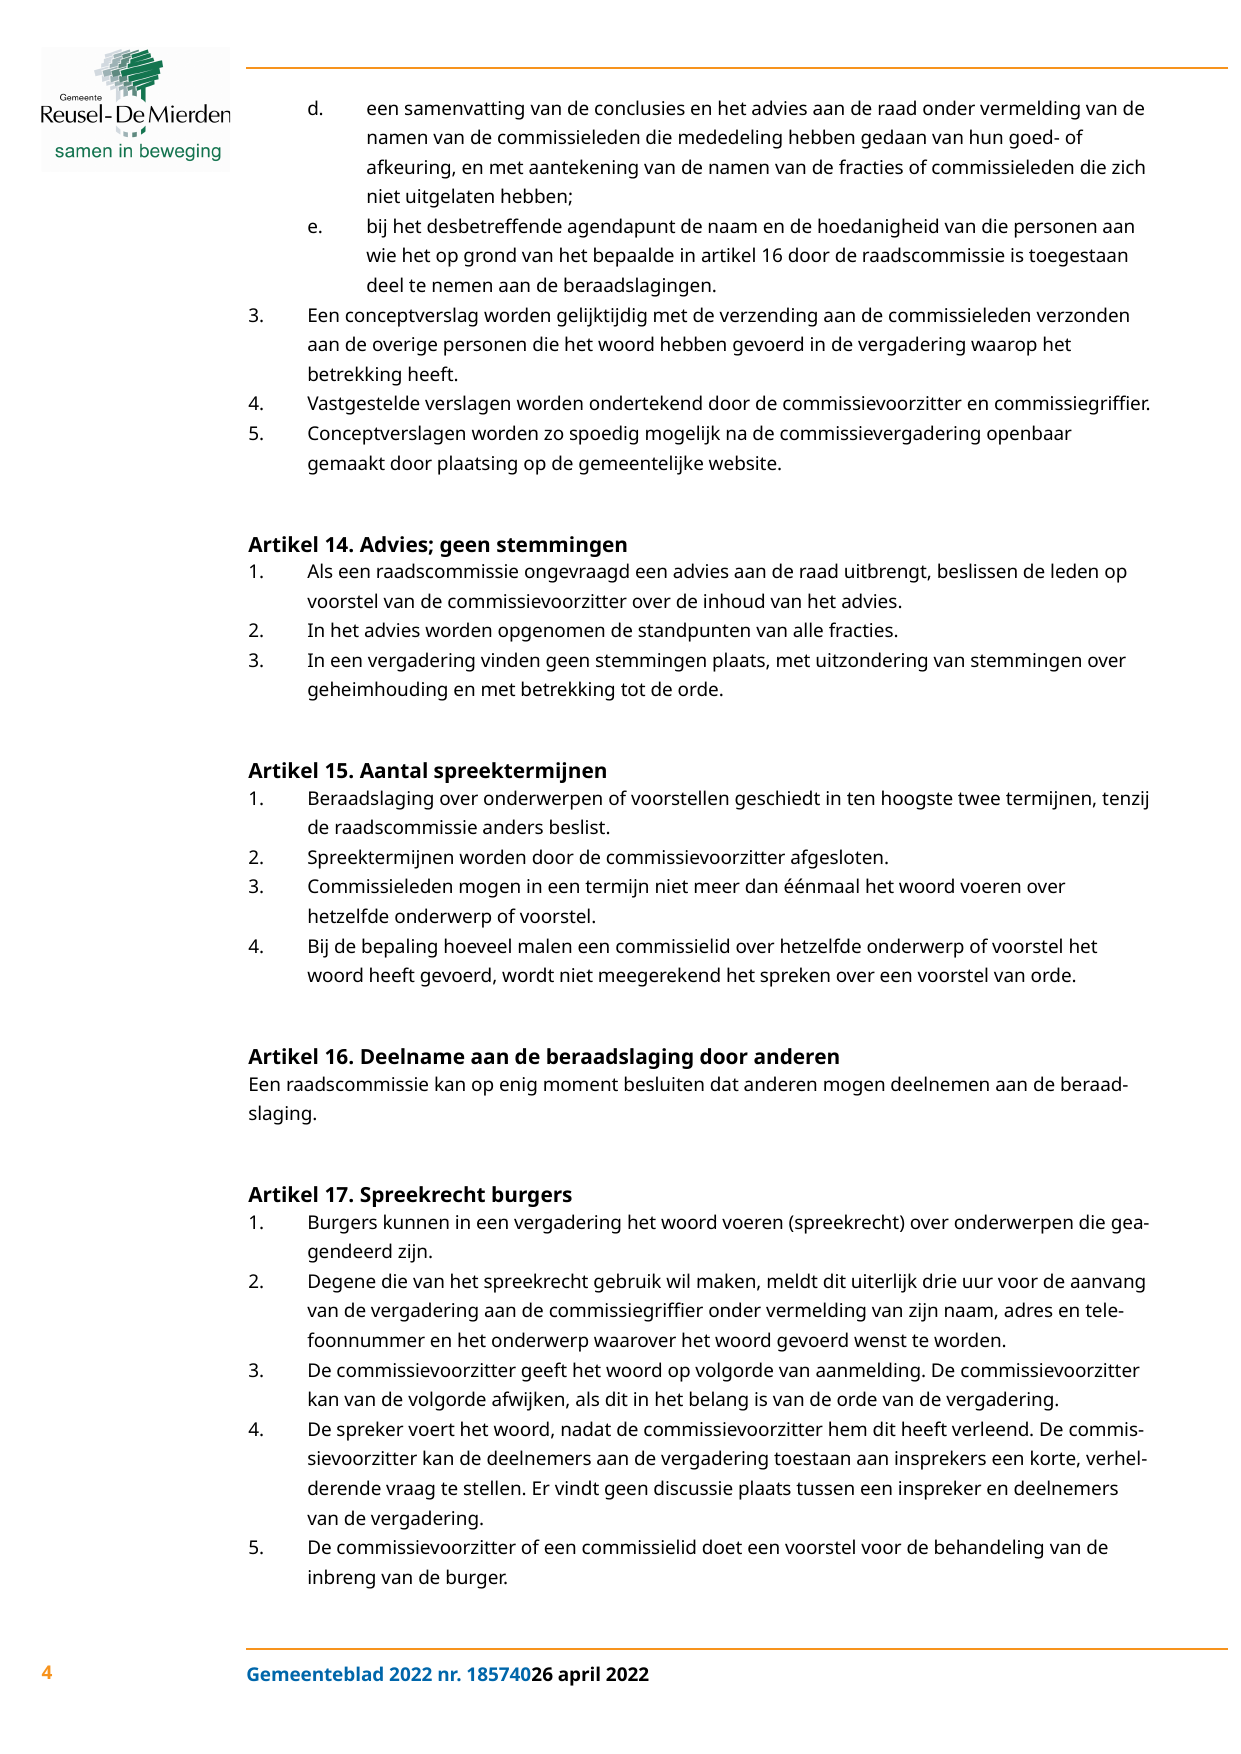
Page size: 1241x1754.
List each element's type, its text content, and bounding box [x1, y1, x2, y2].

list Burgers kunnen in een vergadering het woord voeren (spreekrecht) over onderwerpen die gea-gendeerd zijn. [248, 1209, 1152, 1264]
list Vastgestelde verslagen worden ondertekend door de commissievoorzitter en commissiegriffier. [248, 391, 1152, 416]
list Een conceptverslag worden gelijktijdig met de verzending aan de commissieleden verzonden aan de overige personen die het woord hebben gevoerd in de vergadering waarop het betrekking heeft. [248, 302, 1152, 387]
list Spreektermijnen worden door de commissievoorzitter afgesloten. [248, 844, 1152, 870]
list Bij de bepaling hoeveel malen een commissielid over hetzelfde onderwerp of voorstel het woord heeft gevoerd, wordt niet meegerekend het spreken over een voorstel van orde. [248, 933, 1152, 988]
list In het advies worden opgenomen de standpunten van alle fracties. [248, 617, 1152, 643]
text Een raadscommissie kan op enig moment besluiten dat anderen mogen deelnemen aan de beraad-slaging. [248, 1071, 1152, 1126]
text Artikel 15. Aantal spreektermijnen [248, 757, 1152, 785]
list een samenvatting van de conclusies en het advies aan de raad onder vermelding van de namen van de commissieleden die mededeling hebben gedaan van hun goed- of afkeuring, en met aantekening van de namen van de fracties of commissieleden die zich niet uitgelaten hebben; [307, 95, 1152, 209]
list De commissievoorzitter geeft het woord op volgorde van aanmelding. De commissievoorzitter kan van de volgorde afwijken, als dit in het belang is van de orde van de vergadering. [248, 1357, 1152, 1412]
text Artikel 17. Spreekrecht burgers [248, 1181, 1152, 1209]
list In een vergadering vinden geen stemmingen plaats, met uitzondering van stemmingen over geheimhouding en met betrekking tot de orde. [248, 647, 1152, 702]
list De spreker voert het woord, nadat de commissievoorzitter hem dit heeft verleend. De commis-sievoorzitter kan de deelnemers aan de vergadering toestaan aan insprekers een korte, verhel-derende vraag te stellen. Er vindt geen discussie plaats tussen een inspreker en deelnemers van de vergadering. [248, 1416, 1152, 1531]
list Commissieleden mogen in een termijn niet meer dan éénmaal het woord voeren over hetzelfde onderwerp of voorstel. [248, 874, 1152, 929]
text Artikel 16. Deelname aan de beraadslaging door anderen [248, 1042, 1152, 1071]
list Conceptverslagen worden zo spoedig mogelijk na de commissievergadering openbaar gemaakt door plaatsing op de gemeentelijke website. [248, 420, 1152, 476]
list Degene die van het spreekrecht gebruik wil maken, meldt dit uiterlijk drie uur voor de aanvang van de vergadering aan de commissiegriffier onder vermelding van zijn naam, adres en tele-foonnummer en het onderwerp waarover het woord gevoerd wenst te worden. [248, 1268, 1152, 1353]
text Artikel 14. Advies; geen stemmingen [248, 530, 1152, 558]
list Beraadslaging over onderwerpen of voorstellen geschiedt in ten hoogste twee termijnen, tenzij de raadscommissie anders beslist. [248, 785, 1152, 840]
picture [41, 47, 231, 172]
list Als een raadscommissie ongevraagd een advies aan de raad uitbrengt, beslissen de leden op voorstel van de commissievoorzitter over de inhoud van het advies. [248, 558, 1152, 613]
list bij het desbetreffende agendapunt de naam en de hoedanigheid van die personen aan wie het op grond van het bepaalde in artikel 16 door de raadscommissie is toegestaan deel te nemen aan de beraadslagingen. [307, 213, 1152, 298]
list De commissievoorzitter of een commissielid doet een voorstel voor de behandeling van de inbreng van de burger. [248, 1534, 1152, 1590]
